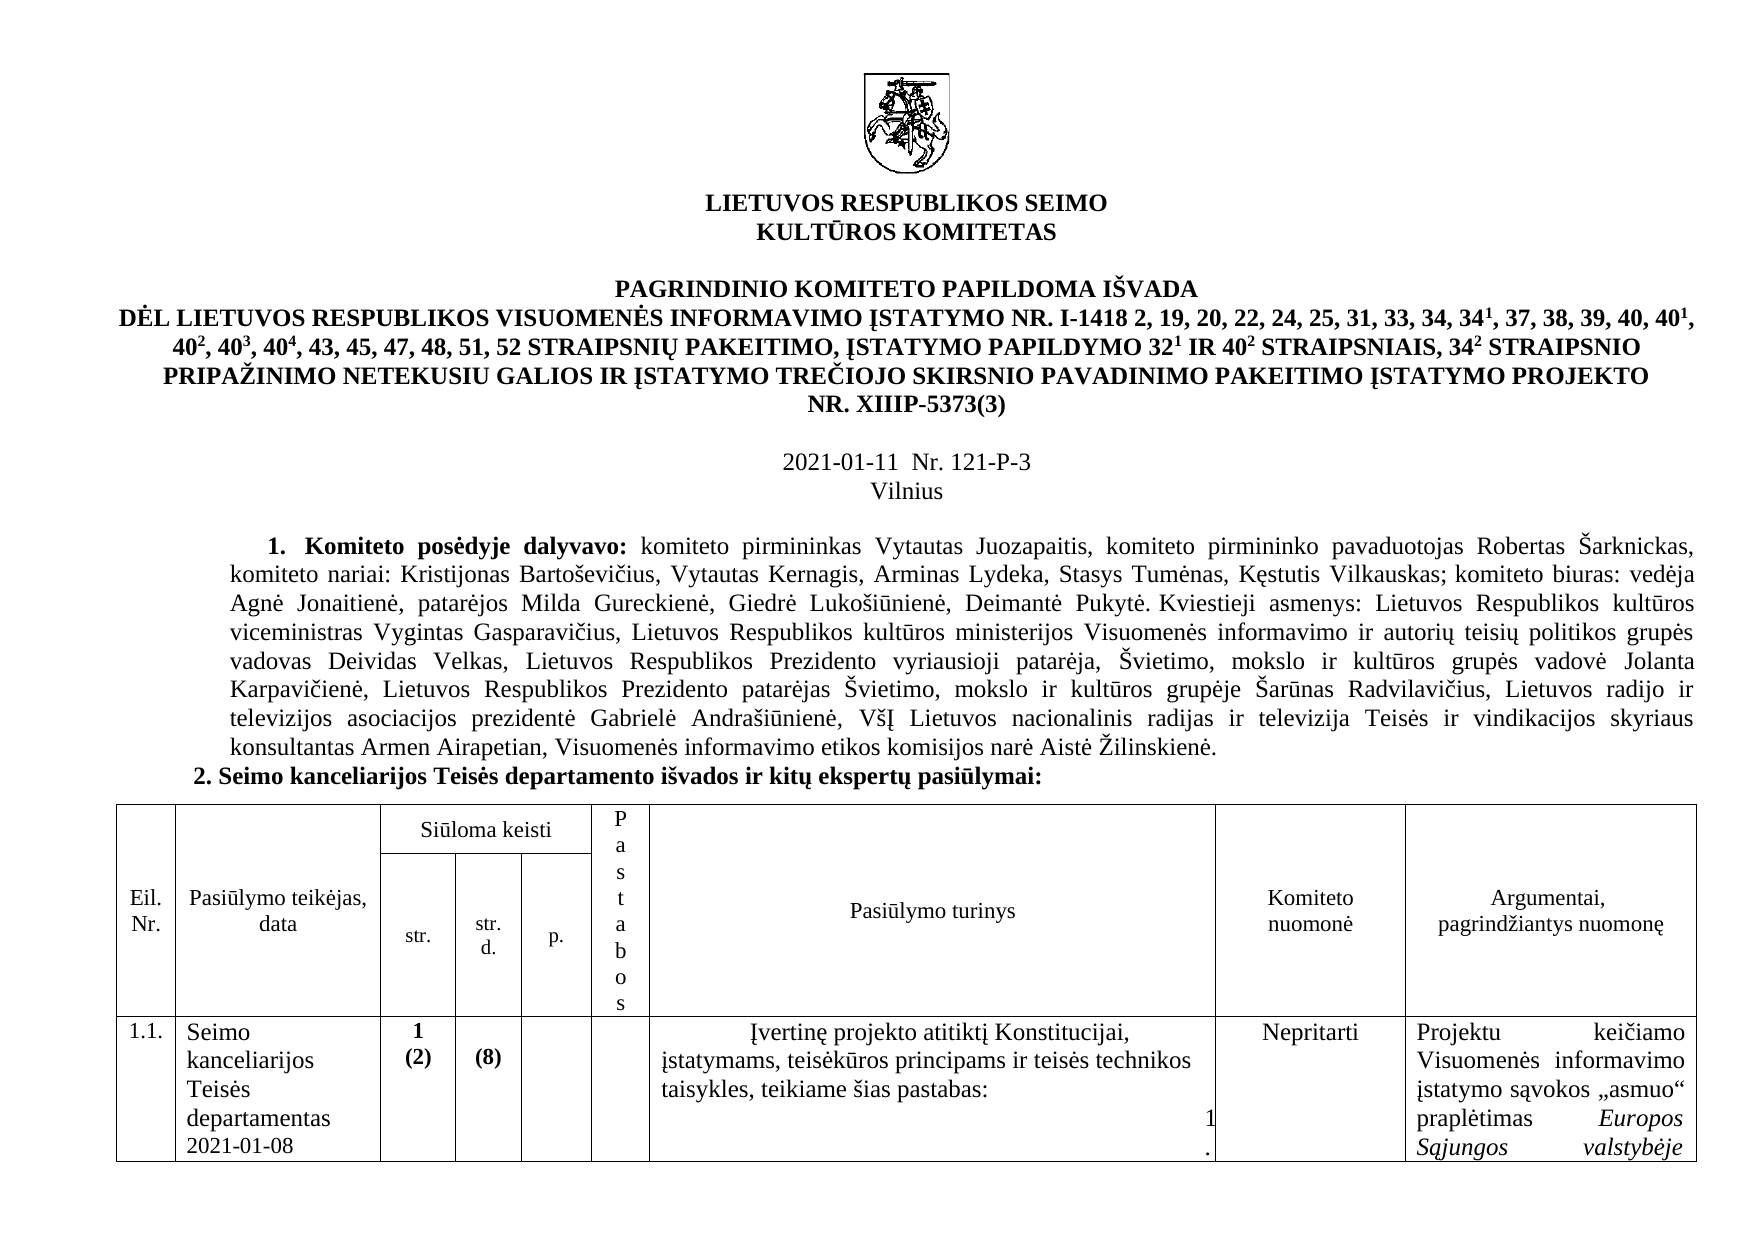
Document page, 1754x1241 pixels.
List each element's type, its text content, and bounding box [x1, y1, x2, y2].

table_header Eil. Nr. [117, 805, 175, 1016]
text 2021-01-11 Nr. 121-P-3 [118, 447, 1695, 476]
list Komiteto posėdyje dalyvavo: komiteto pirmininkas Vytautas Juozapaitis, komiteto pirmininko pavaduotojas Robertas Šarknickas, komiteto nariai: Kristijonas Bartoševičius, Vytautas Kernagis, Arminas Lydeka, Stasys Tumėnas, Kęstutis Vilkauskas; komiteto biuras: vedėja Agnė Jonaitienė, patarėjos Milda Gureckienė, Giedrė Lukošiūnienė, Deimantė Pukytė. Kviestieji asmenys: Lietuvos Respublikos kultūros viceministras Vygintas Gasparavičius, Lietuvos Respublikos kultūros ministerijos Visuomenės informavimo ir autorių teisių politikos grupės vadovas Deividas Velkas, Lietuvos Respublikos Prezidento vyriausioji patarėja, Švietimo, mokslo ir kultūros grupės vadovė Jolanta Karpavičienė, Lietuvos Respublikos Prezidento patarėjas Švietimo, mokslo ir kultūros grupėje Šarūnas Radvilavičius, Lietuvos radijo ir televizijos asociacijos prezidentė Gabrielė Andrašiūnienė, VšĮ Lietuvos nacionalinis radijas ir televizija Teisės ir vindikacijos skyriaus konsultantas Armen Airapetian, Visuomenės informavimo etikos komisijos narė Aistė Žilinskienė. [192, 531, 1695, 761]
table_header Pastabos [592, 805, 649, 1016]
table_header Komiteto nuomonė [1216, 805, 1405, 1016]
table_cell str. [381, 854, 455, 1016]
text LIETUVOS RESPUBLIKOS SEIMO [118, 188, 1695, 217]
table_cell str. d. [456, 854, 521, 1016]
text DĖL LIETUVOS RESPUBLIKOS VISUOMENĖS INFORMAVIMO ĮSTATYMO NR. I-1418 2, 19, 20, 22, 24, 25, 31, 33, 34, 341, 37, 38, 39, 40, 401, 402, 403, 404, 43, 45, 47, 48, 51, 52 STRAIPSNIŲ PAKEITIMO, ĮSTATYMO PAPILDYMO 321 IR 402 STRAIPSNIAIS, 342 STRAIPSNIO PRIPAŽINIMO NETEKUSIU GALIOS IR ĮSTATYMO TREČIOJO SKIRSNIO PAVADINIMO PAKEITIMO ĮSTATYMO PROJEKTO [118, 303, 1695, 389]
text NR. XIIIP-5373(3) [118, 389, 1695, 418]
table_cell Projektu keičiamo Visuomenės informavimo įstatymo sąvokos „asmuo“ praplėtimas Europos Sąjungos valstybėje [1406, 1017, 1696, 1161]
table_cell 1.1. [117, 1017, 175, 1161]
text PAGRINDINIO KOMITETO PAPILDOMA IŠVADA [118, 274, 1695, 303]
table_cell Nepritarti [1216, 1017, 1405, 1161]
table_cell Įvertinę projekto atitiktį Konstitucijai, įstatymams, teisėkūros principams ir teisės technikos taisykles, teikiame šias pastabas: Atsižvelgiant į galimą asmenų, įsisteigusių Europos Sąjungos valstybėse, teisinę formą, o taip pat siekiant užtikrinti asmenų įsisteigimo laisvę bei laisvę teikti paslaugas visoje Europos Sąjungoje, manome, kad projekto 1 straipsniu keičiamo įstatymo 2 straipsnio 8 dalyje reikėtų nustatyti, kad į asmens sąvoką šiame įstatyme patenka ne tik fizinis ar juridinis, tačiau ir kita Europos Sąjungos valstybėje narėje įsisteigusi organizacija. t.y. projekte reikėtų palikti šiuo metu galiojančioje įstatymo redakcijoje esantį reguliavimą, pagal kurį Lietuvos Respublikoje verstis radijo ir (ar) televizijos programų transliavimo ir (ar) retransliavimo ir televizijos programų ir (ar) atskirų programų platinimo internete veikla numatyta galimybė ir organizacijoms, neturinčioms juridinio asmens statuso. Be to, projekto 4 straipsniu keičiamo įstatymo 22 straipsnio 2 dalis, kurioje apibrėžti radijo ir (ar) televizijos programų transliavimo ir (ar) retransliavimo ir televizijos programų ir (ar) atskirų programų platinimo internete paslaugų teikėjai, nedera ir su Viešojo administravimo įstatymo 2 straipsnio 14 dalimi, numatančia, kad ūkio subjektu, kuriam pagal bendrąsias licencijavimo nuostatas gali būti išduodami įvairūs veiklos leidimai ar licencijos, yra laikomas fizinis ar juridinis asmuo arba kita organizacija, juridinio asmens arba kitos organizacijos padalinys, Lietuvos Respublikos teritorijoje vykdantis ūkinę veiklą, kurią prižiūri viešojo administravimo subjektai (pabraukta mūsų). Argumentas, kad nei vienas tokį teisinį statusą turintis subjektas dar nesikreipė dėl paslaugų teikimo Lietuvos Respublikoje, negali būti laikomas pakankamu pagrindu atsisakyti pagrįstos ir Lietuvos teisės sistemoje įtvirtintu reguliavimo derančios nuostatos. [650, 1017, 1215, 1161]
table_cell p. [522, 854, 591, 1016]
table_header Siūloma keisti [381, 805, 591, 853]
table_cell 1 (2) [381, 1017, 455, 1161]
text Kultūros komitetas [118, 217, 1695, 246]
table_cell [592, 1017, 649, 1161]
table_cell (8) [456, 1017, 521, 1161]
table_header Argumentai, pagrindžiantys nuomonę [1406, 805, 1696, 1016]
table_cell [522, 1017, 591, 1161]
table_header Pasiūlymo teikėjas, data [176, 805, 380, 1016]
table_cell Seimo kanceliarijos Teisės departamentas 2021-01-08 [176, 1017, 380, 1161]
text 2. Seimo kanceliarijos Teisės departamento išvados ir kitų ekspertų pasiūlymai: [118, 761, 1695, 789]
table_header Pasiūlymo turinys [650, 805, 1215, 1016]
text Vilnius [118, 476, 1695, 504]
